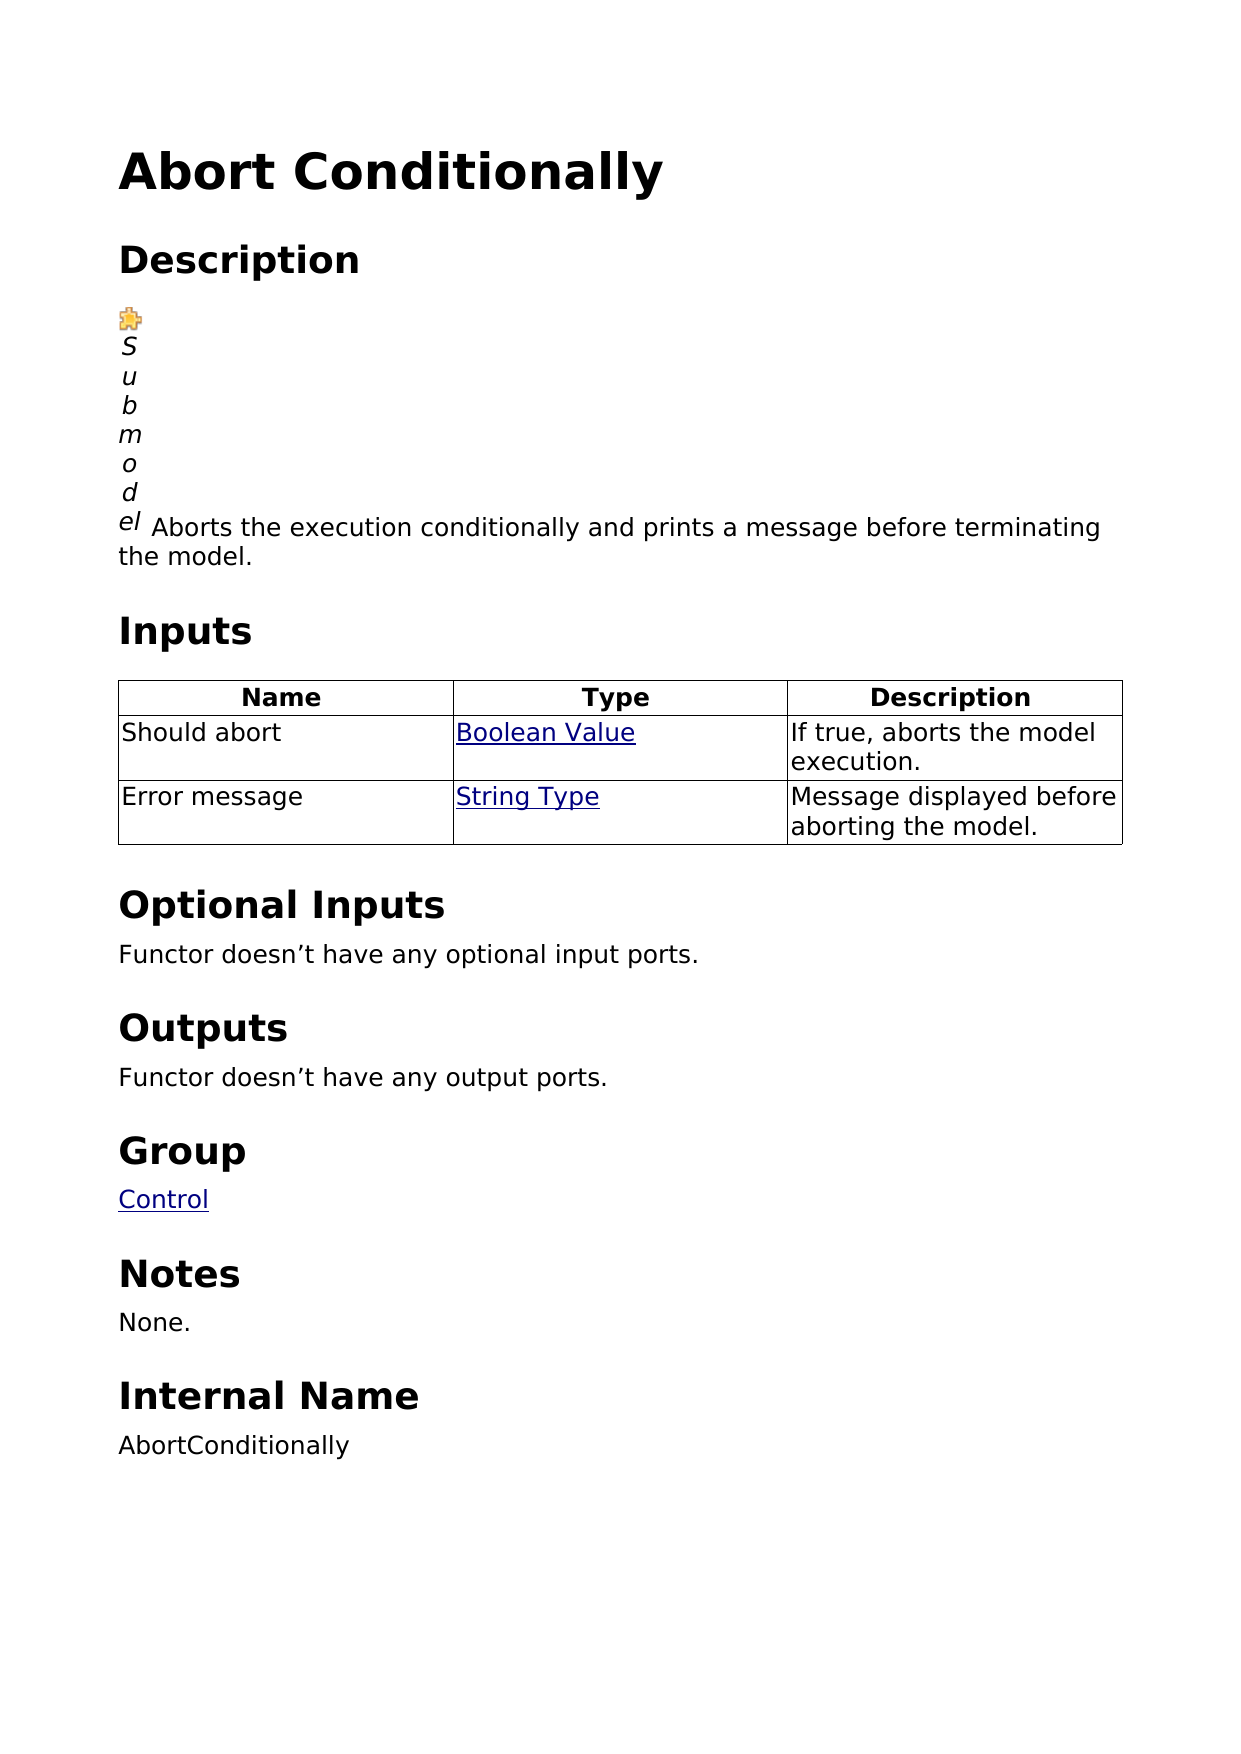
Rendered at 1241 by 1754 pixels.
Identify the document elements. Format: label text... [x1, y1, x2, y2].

subtitle Internal Name [118, 1375, 1122, 1419]
table_cell Message displayed before aborting the model. [788, 781, 1122, 844]
text Submodel [118, 333, 143, 537]
subtitle Outputs [118, 1007, 1122, 1050]
text None. [118, 1308, 1122, 1337]
subtitle Inputs [118, 609, 1122, 653]
table_cell String Type [454, 781, 787, 844]
text Control [118, 1186, 1122, 1215]
table_cell Boolean Value [454, 716, 787, 779]
table_header Description [788, 681, 1122, 715]
subtitle Description [118, 239, 1122, 282]
subtitle Optional Inputs [118, 884, 1122, 927]
table_cell Error message [119, 781, 453, 844]
text Functor doesn’t have any output ports. [118, 1063, 1122, 1092]
table_header Type [454, 681, 787, 715]
picture [118, 307, 144, 333]
subtitle Group [118, 1129, 1122, 1173]
table_cell Should abort [119, 716, 453, 779]
text Aborts the execution conditionally and prints a message before terminating the model. [118, 295, 1122, 572]
table_header Name [119, 681, 453, 715]
subtitle Abort Conditionally [118, 143, 1122, 201]
table_cell If true, aborts the model execution. [788, 716, 1122, 779]
text Functor doesn’t have any optional input ports. [118, 940, 1122, 969]
text AbortConditionally [118, 1431, 1122, 1460]
subtitle Notes [118, 1252, 1122, 1296]
